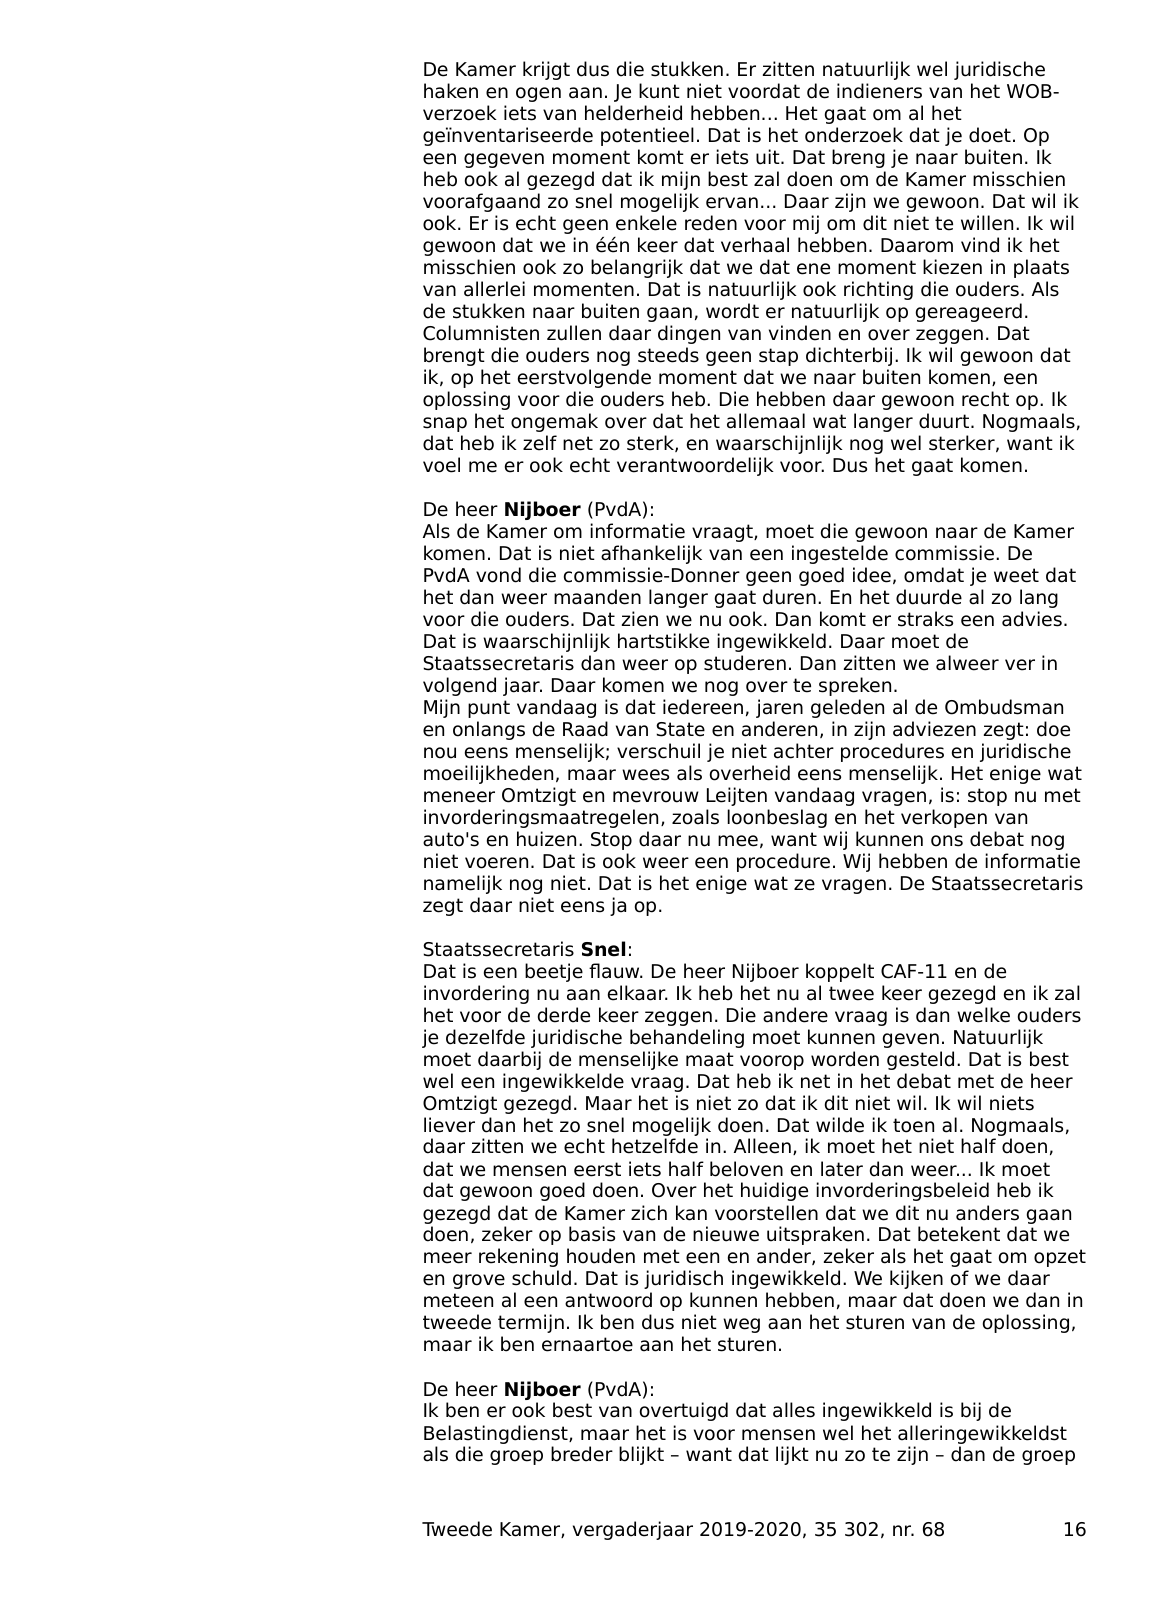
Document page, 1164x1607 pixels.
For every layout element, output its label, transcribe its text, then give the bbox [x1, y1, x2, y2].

text Staatssecretaris Snel: [422, 939, 1087, 961]
text De heer Nijboer (PvdA): [422, 499, 1087, 521]
text Mijn punt vandaag is dat iedereen, jaren geleden al de Ombudsman en onlangs de Raad van State en anderen, in zijn adviezen zegt: doe nou eens menselijk; verschuil je niet achter procedures en juridische moeilijkheden, maar wees als overheid eens menselijk. Het enige wat meneer Omtzigt en mevrouw Leijten vandaag vragen, is: stop nu met invorderingsmaatregelen, zoals loonbeslag en het verkopen van auto's en huizen. Stop daar nu mee, want wij kunnen ons debat nog niet voeren. Dat is ook weer een procedure. Wij hebben de informatie namelijk nog niet. Dat is het enige wat ze vragen. De Staatssecretaris zegt daar niet eens ja op. [422, 697, 1087, 916]
text Als de Kamer om informatie vraagt, moet die gewoon naar de Kamer komen. Dat is niet afhankelijk van een ingestelde commissie. De PvdA vond die commissie-Donner geen goed idee, omdat je weet dat het dan weer maanden langer gaat duren. En het duurde al zo lang voor die ouders. Dat zien we nu ook. Dan komt er straks een advies. Dat is waarschijnlijk hartstikke ingewikkeld. Daar moet de Staatssecretaris dan weer op studeren. Dan zitten we alweer ver in volgend jaar. Daar komen we nog over te spreken. [422, 521, 1087, 697]
text De Kamer krijgt dus die stukken. Er zitten natuurlijk wel juridische haken en ogen aan. Je kunt niet voordat de indieners van het WOB-verzoek iets van helderheid hebben... Het gaat om al het geïnventariseerde potentieel. Dat is het onderzoek dat je doet. Op een gegeven moment komt er iets uit. Dat breng je naar buiten. Ik heb ook al gezegd dat ik mijn best zal doen om de Kamer misschien voorafgaand zo snel mogelijk ervan... Daar zijn we gewoon. Dat wil ik ook. Er is echt geen enkele reden voor mij om dit niet te willen. Ik wil gewoon dat we in één keer dat verhaal hebben. Daarom vind ik het misschien ook zo belangrijk dat we dat ene moment kiezen in plaats van allerlei momenten. Dat is natuurlijk ook richting die ouders. Als de stukken naar buiten gaan, wordt er natuurlijk op gereageerd. Columnisten zullen daar dingen van vinden en over zeggen. Dat brengt die ouders nog steeds geen stap dichterbij. Ik wil gewoon dat ik, op het eerstvolgende moment dat we naar buiten komen, een oplossing voor die ouders heb. Die hebben daar gewoon recht op. Ik snap het ongemak over dat het allemaal wat langer duurt. Nogmaals, dat heb ik zelf net zo sterk, en waarschijnlijk nog wel sterker, want ik voel me er ook echt verantwoordelijk voor. Dus het gaat komen. [422, 59, 1087, 477]
text De heer Nijboer (PvdA): [422, 1378, 1087, 1400]
text Ik ben er ook best van overtuigd dat alles ingewikkeld is bij de Belastingdienst, maar het is voor mensen wel het alleringewikkeldst als die groep breder blijkt – want dat lijkt nu zo te zijn – dan de groep [422, 1400, 1087, 1466]
text Dat is een beetje flauw. De heer Nijboer koppelt CAF-11 en de invordering nu aan elkaar. Ik heb het nu al twee keer gezegd en ik zal het voor de derde keer zeggen. Die andere vraag is dan welke ouders je dezelfde juridische behandeling moet kunnen geven. Natuurlijk moet daarbij de menselijke maat voorop worden gesteld. Dat is best wel een ingewikkelde vraag. Dat heb ik net in het debat met de heer Omtzigt gezegd. Maar het is niet zo dat ik dit niet wil. Ik wil niets liever dan het zo snel mogelijk doen. Dat wilde ik toen al. Nogmaals, daar zitten we echt hetzelfde in. Alleen, ik moet het niet half doen, dat we mensen eerst iets half beloven en later dan weer... Ik moet dat gewoon goed doen. Over het huidige invorderingsbeleid heb ik gezegd dat de Kamer zich kan voorstellen dat we dit nu anders gaan doen, zeker op basis van de nieuwe uitspraken. Dat betekent dat we meer rekening houden met een en ander, zeker als het gaat om opzet en grove schuld. Dat is juridisch ingewikkeld. We kijken of we daar meteen al een antwoord op kunnen hebben, maar dat doen we dan in tweede termijn. Ik ben dus niet weg aan het sturen van de oplossing, maar ik ben ernaartoe aan het sturen. [422, 961, 1087, 1356]
